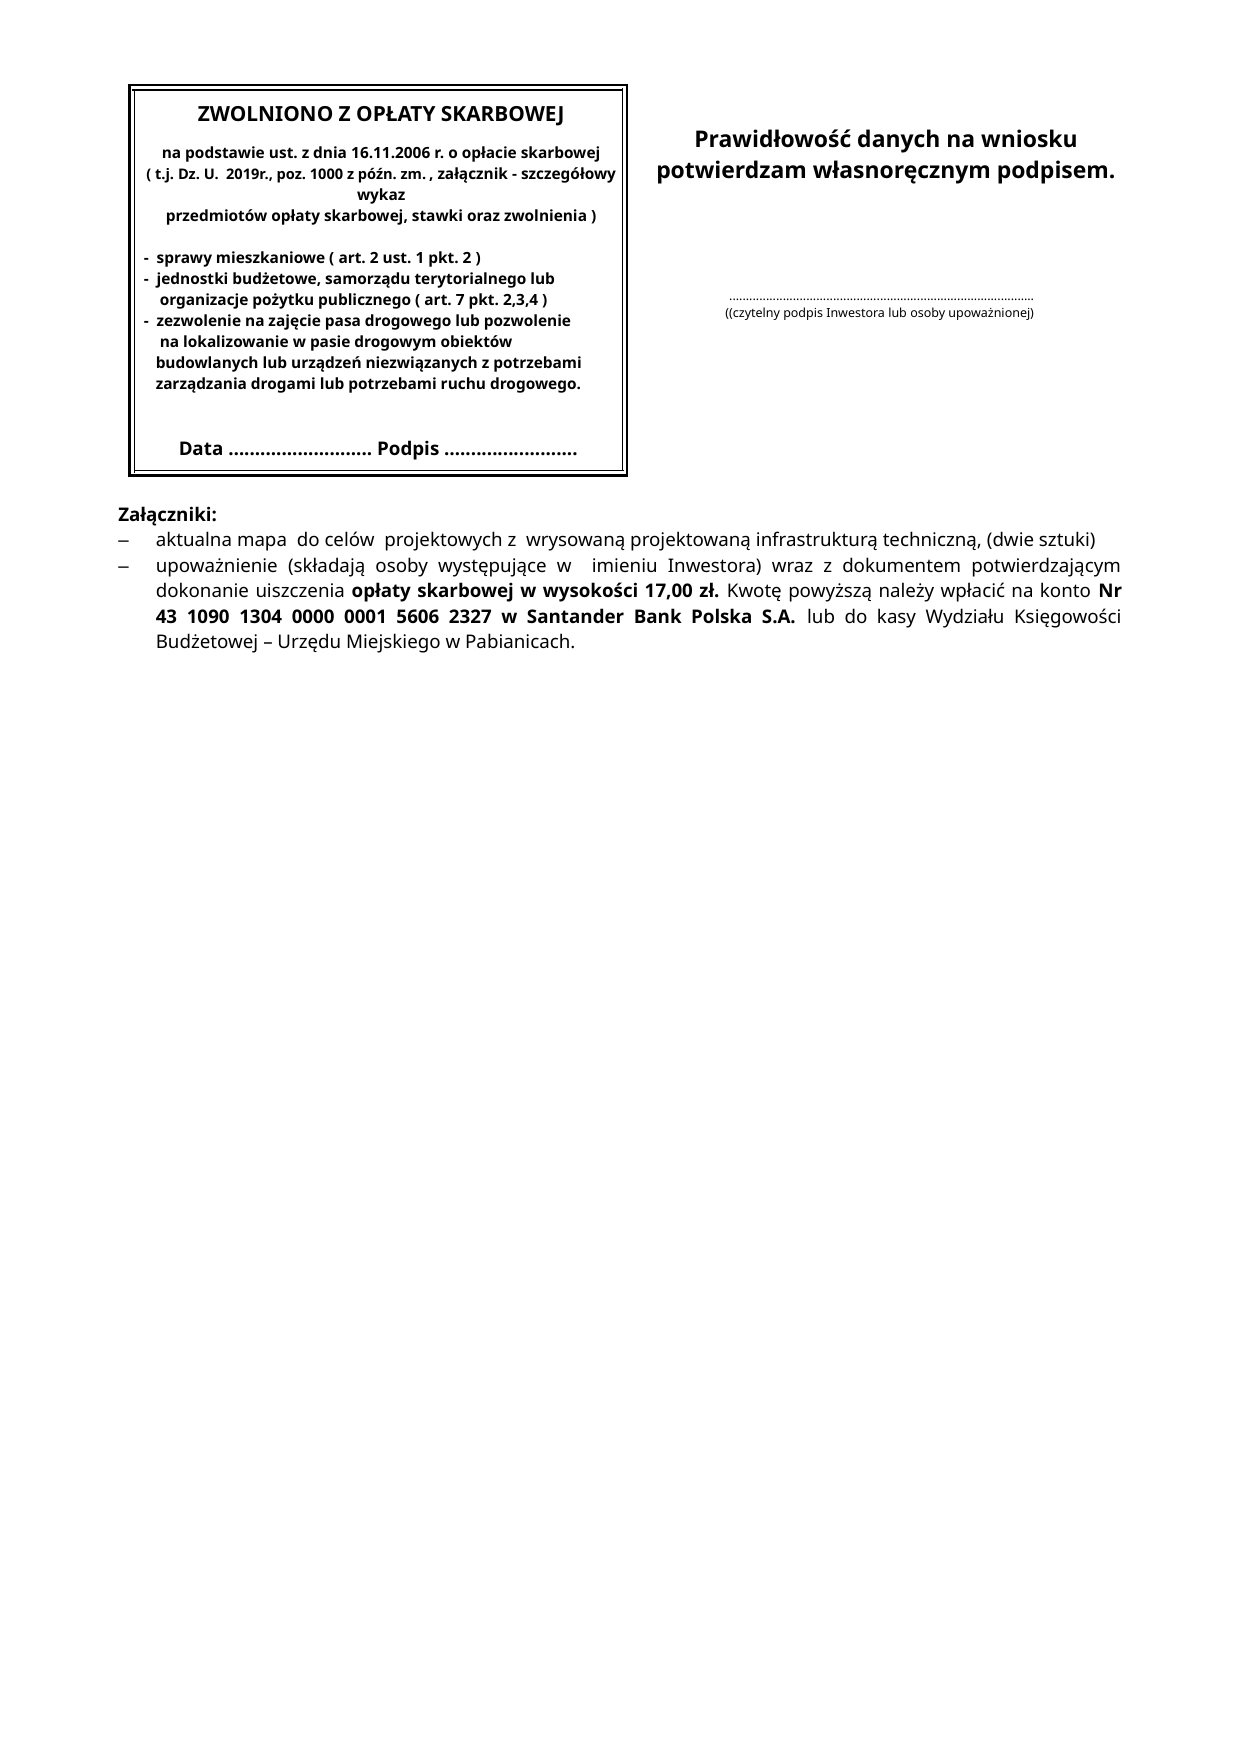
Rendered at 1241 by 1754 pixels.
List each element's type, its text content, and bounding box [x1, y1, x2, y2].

text Załączniki: [118, 501, 1122, 526]
list upoważnienie (składają osoby występujące w imieniu Inwestora) wraz z dokumentem potwierdzającym dokonanie uiszczenia opłaty skarbowej w wysokości 17,00 zł. Kwotę powyższą należy wpłacić na konto Nr 43 1090 1304 0000 0001 5606 2327 w Santander Bank Polska S.A. lub do kasy Wydziału Księgowości Budżetowej – Urzędu Miejskiego w Pabianicach. [118, 552, 1122, 654]
text ZWOLNIONO Z OPŁATY SKARBOWEJ [144, 99, 618, 128]
text Prawidłowość danych na wniosku potwierdzam własnoręcznym podpisem. [649, 123, 1122, 185]
text Data …........................ Podpis …...................... [143, 436, 613, 461]
text - zezwolenie na zajęcie pasa drogowego lub pozwolenie [143, 310, 613, 331]
text ((czytelny podpis Inwestora lub osoby upoważnionej) [628, 304, 1122, 322]
text ........................................................................................… [628, 287, 1122, 304]
text ( t.j. Dz. U. 2019r., poz. 1000 z późn. zm. , załącznik - szczegółowy wykaz [144, 163, 618, 205]
text na lokalizowanie w pasie drogowym obiektów [143, 331, 613, 352]
list aktualna mapa do celów projektowych z wrysowaną projektowaną infrastrukturą techniczną, (dwie sztuki) [118, 526, 1122, 552]
text na podstawie ust. z dnia 16.11.2006 r. o opłacie skarbowej [144, 142, 618, 163]
text - jednostki budżetowe, samorządu terytorialnego lub [143, 268, 613, 289]
text organizacje pożytku publicznego ( art. 7 pkt. 2,3,4 ) [143, 289, 613, 310]
text budowlanych lub urządzeń niezwiązanych z potrzebami [143, 352, 613, 373]
text przedmiotów opłaty skarbowej, stawki oraz zwolnienia ) [144, 205, 618, 226]
text - sprawy mieszkaniowe ( art. 2 ust. 1 pkt. 2 ) [143, 247, 613, 268]
text zarządzania drogami lub potrzebami ruchu drogowego. [143, 373, 613, 394]
